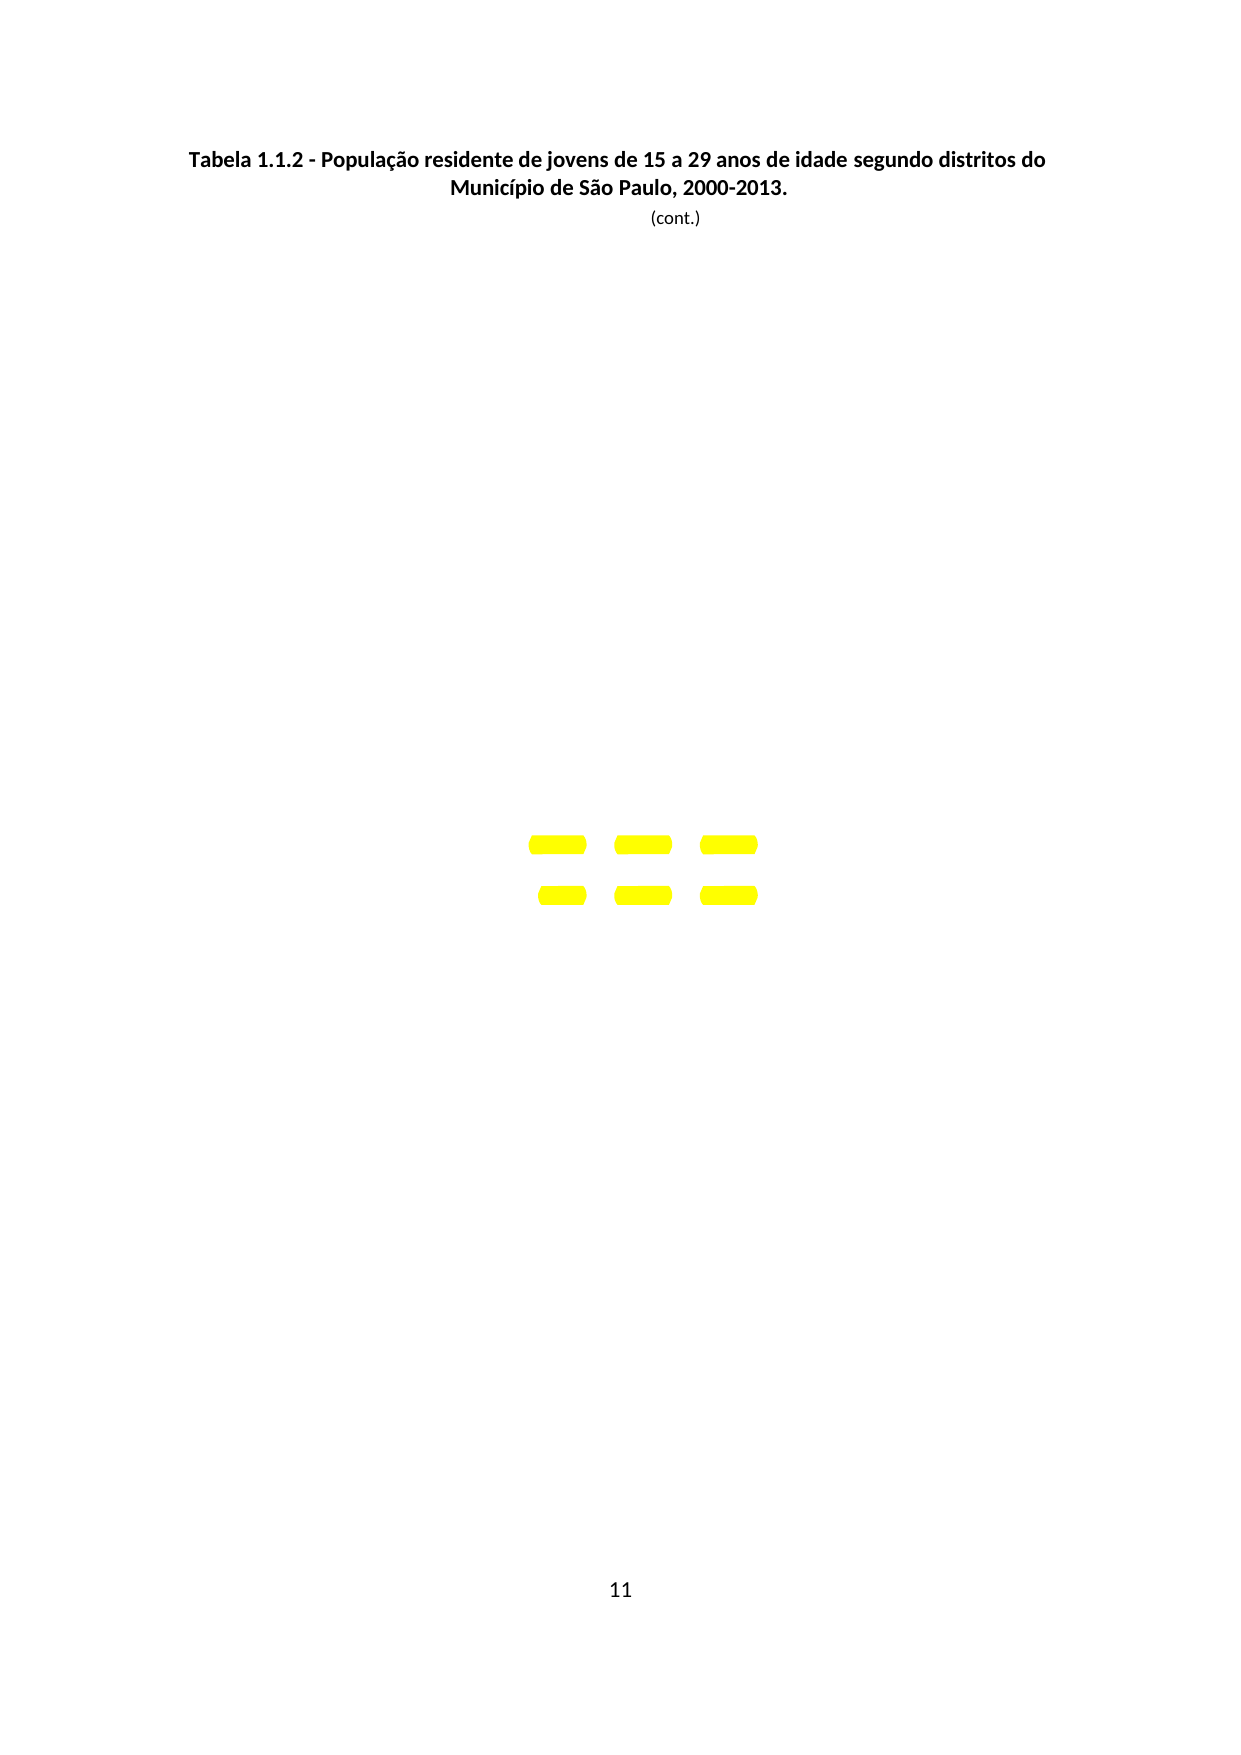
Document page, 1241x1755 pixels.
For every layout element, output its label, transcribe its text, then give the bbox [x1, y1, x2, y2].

text Tabela 1.1.2 - População residente de jovens de 15 a 29 anos de idade segundo distritos do Município de São Paulo, 2000-2013. [188, 145, 1066, 201]
text (cont.) [626, 206, 724, 229]
